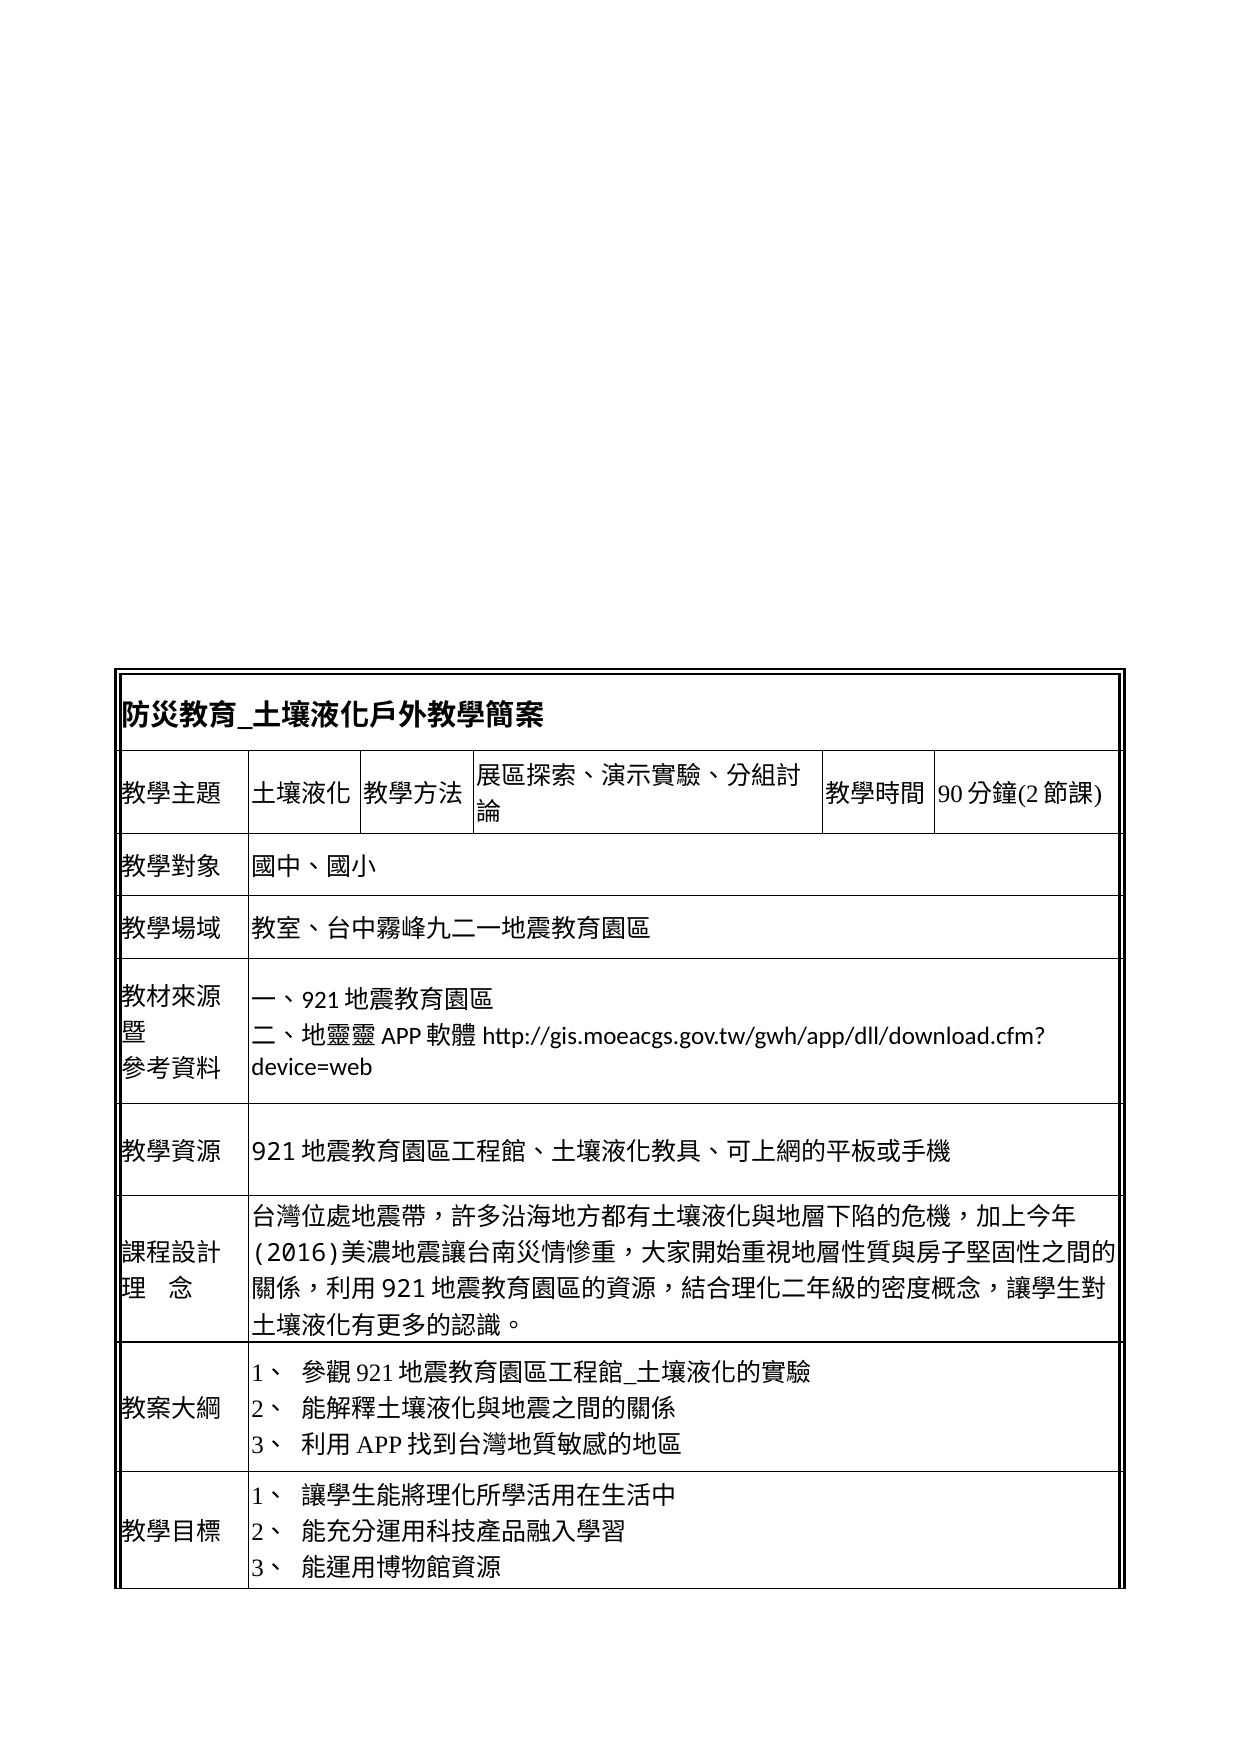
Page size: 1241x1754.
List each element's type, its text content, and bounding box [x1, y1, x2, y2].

table_cell 展區探索、演示實驗、分組討論 [474, 751, 822, 832]
table_cell 一、921地震教育園區 二、地靈靈APP軟體 http://gis.moeacgs.gov.tw/gwh/app/dll/download.cfm?device=web [249, 959, 1118, 1103]
table_cell 參觀921地震教育園區工程館_土壤液化的實驗 能解釋土壤液化與地震之間的關係 利用APP找到台灣地質敏感的地區 [249, 1343, 1118, 1471]
table_cell 教學場域 [122, 896, 248, 957]
table_cell 教學主題 [122, 751, 248, 832]
table_cell 教學方法 [361, 751, 473, 832]
table_cell 教案大綱 [122, 1343, 248, 1471]
table_cell 90分鐘(2節課) [935, 751, 1118, 832]
table_cell 教學資源 [122, 1104, 248, 1195]
table_header 防災教育_土壤液化戶外教學簡案 [118, 670, 1122, 750]
table_cell 台灣位處地震帶，許多沿海地方都有土壤液化與地層下陷的危機，加上今年(2016)美濃地震讓台南災情慘重，大家開始重視地層性質與房子堅固性之間的關係，利用921地震教育園區的資源，結合理化二年級的密度概念，讓學生對土壤液化有更多的認識。 [249, 1196, 1118, 1341]
table_cell 教學對象 [122, 834, 248, 895]
table_cell 教材來源暨 參考資料 [122, 959, 248, 1103]
table_cell 國中、國小 [249, 834, 1118, 895]
table_cell 課程設計 理 念 [122, 1196, 248, 1341]
table_cell 教室、台中霧峰九二一地震教育園區 [249, 896, 1118, 957]
table_cell 教學時間 [823, 751, 934, 832]
table_cell 土壤液化 [249, 751, 360, 832]
table_cell 教學目標 [122, 1472, 248, 1588]
table_cell 讓學生能將理化所學活用在生活中 能充分運用科技產品融入學習 能運用博物館資源 [249, 1472, 1118, 1588]
table_cell 921地震教育園區工程館、土壤液化教具、可上網的平板或手機 [249, 1104, 1118, 1195]
